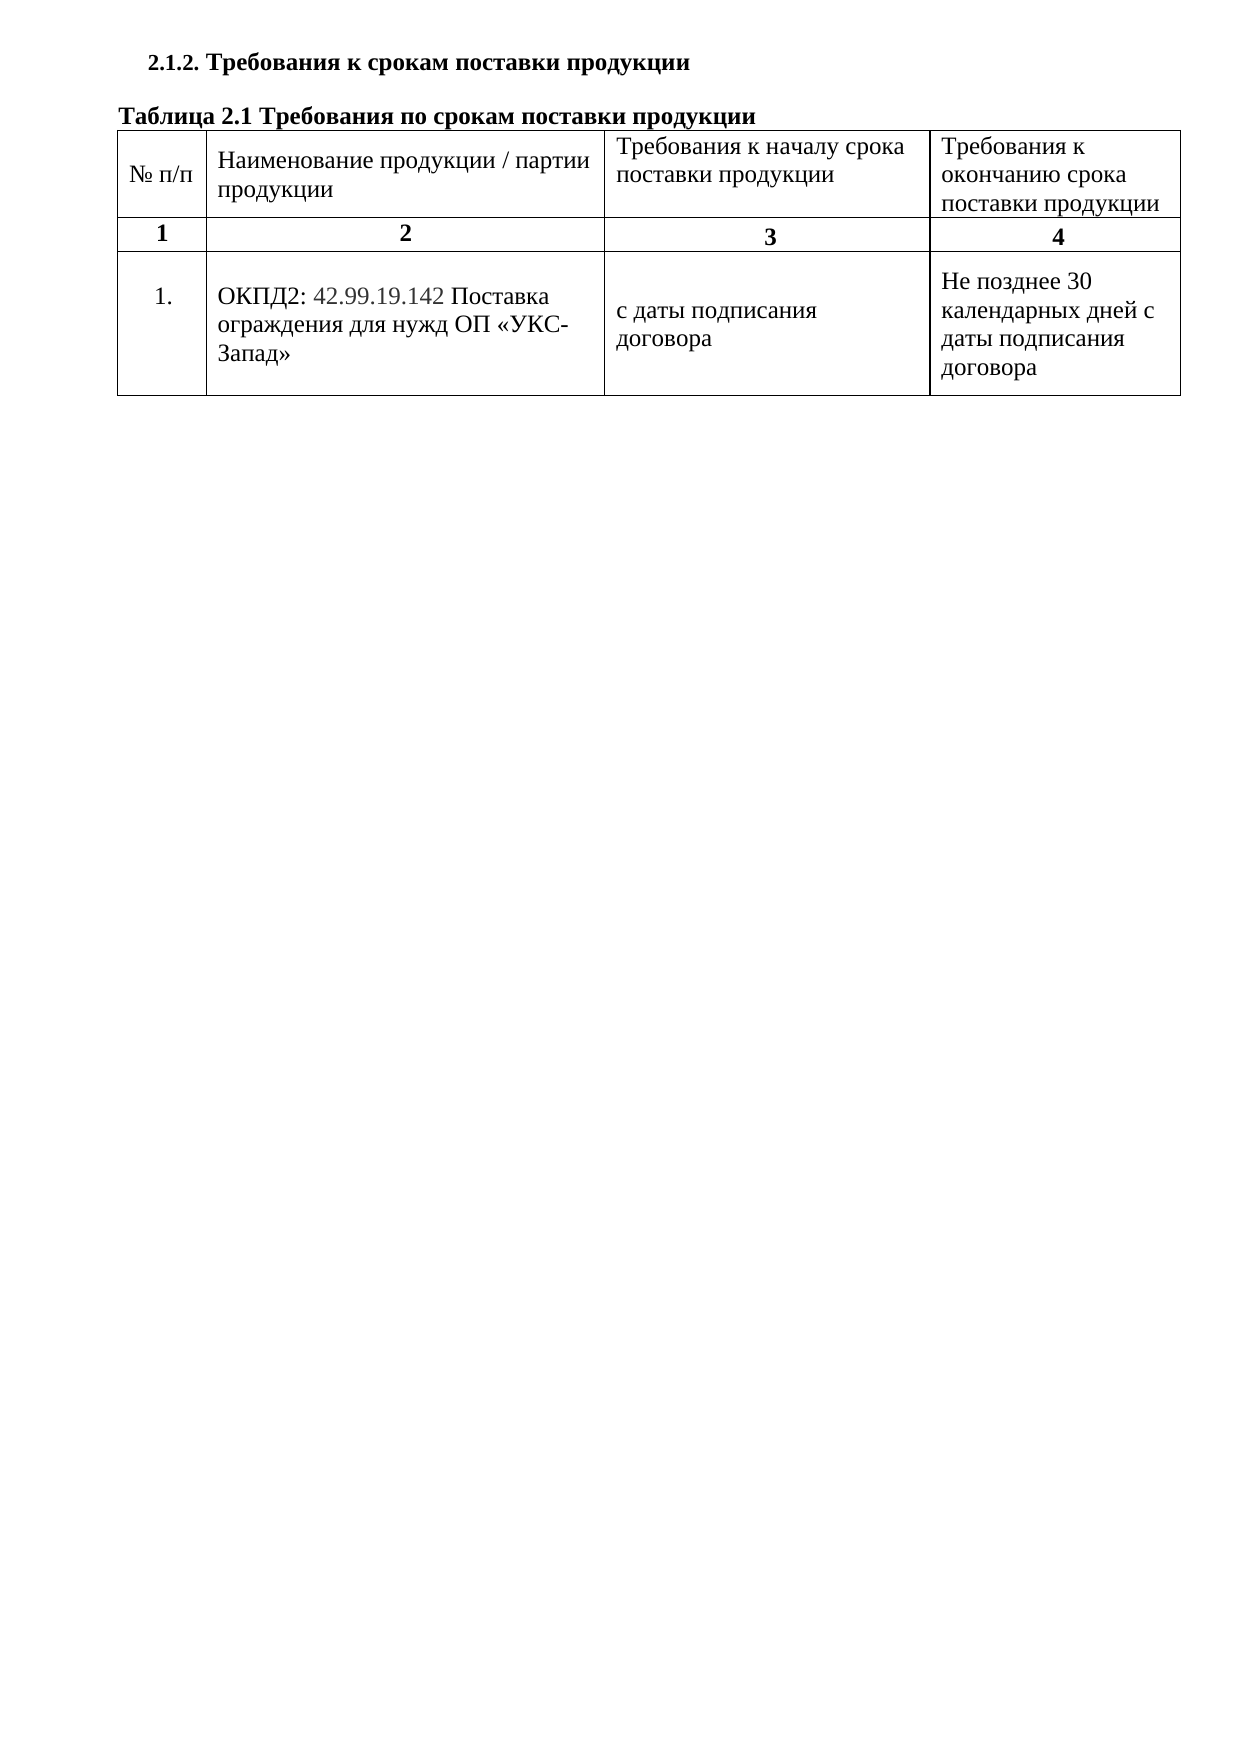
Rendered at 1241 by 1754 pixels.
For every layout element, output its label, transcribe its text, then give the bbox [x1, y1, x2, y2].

table_header Наименование продукции / партии продукции [207, 131, 604, 217]
table_cell 1. [118, 252, 206, 395]
table_header № п/п [118, 131, 206, 217]
table_header Требования к началу срока поставки продукции [605, 131, 929, 217]
table_cell ОКПД2: 42.99.19.142 Поставка ограждения для нужд ОП «УКС-Запад» [207, 252, 604, 395]
table_cell Не позднее 30 календарных дней с даты подписания договора [931, 252, 1180, 395]
table_cell 3 [605, 218, 929, 251]
table_cell 1 [118, 218, 206, 251]
table_cell с даты подписания договора [605, 252, 929, 395]
text Таблица 2.1 Требования по срокам поставки продукции [118, 101, 1175, 130]
table_header Требования к окончанию срока поставки продукции [931, 131, 1180, 217]
table_cell 4 [931, 218, 1180, 251]
table_cell 2 [207, 218, 604, 251]
text 2.1.2. Требования к срокам поставки продукции [118, 47, 1175, 76]
